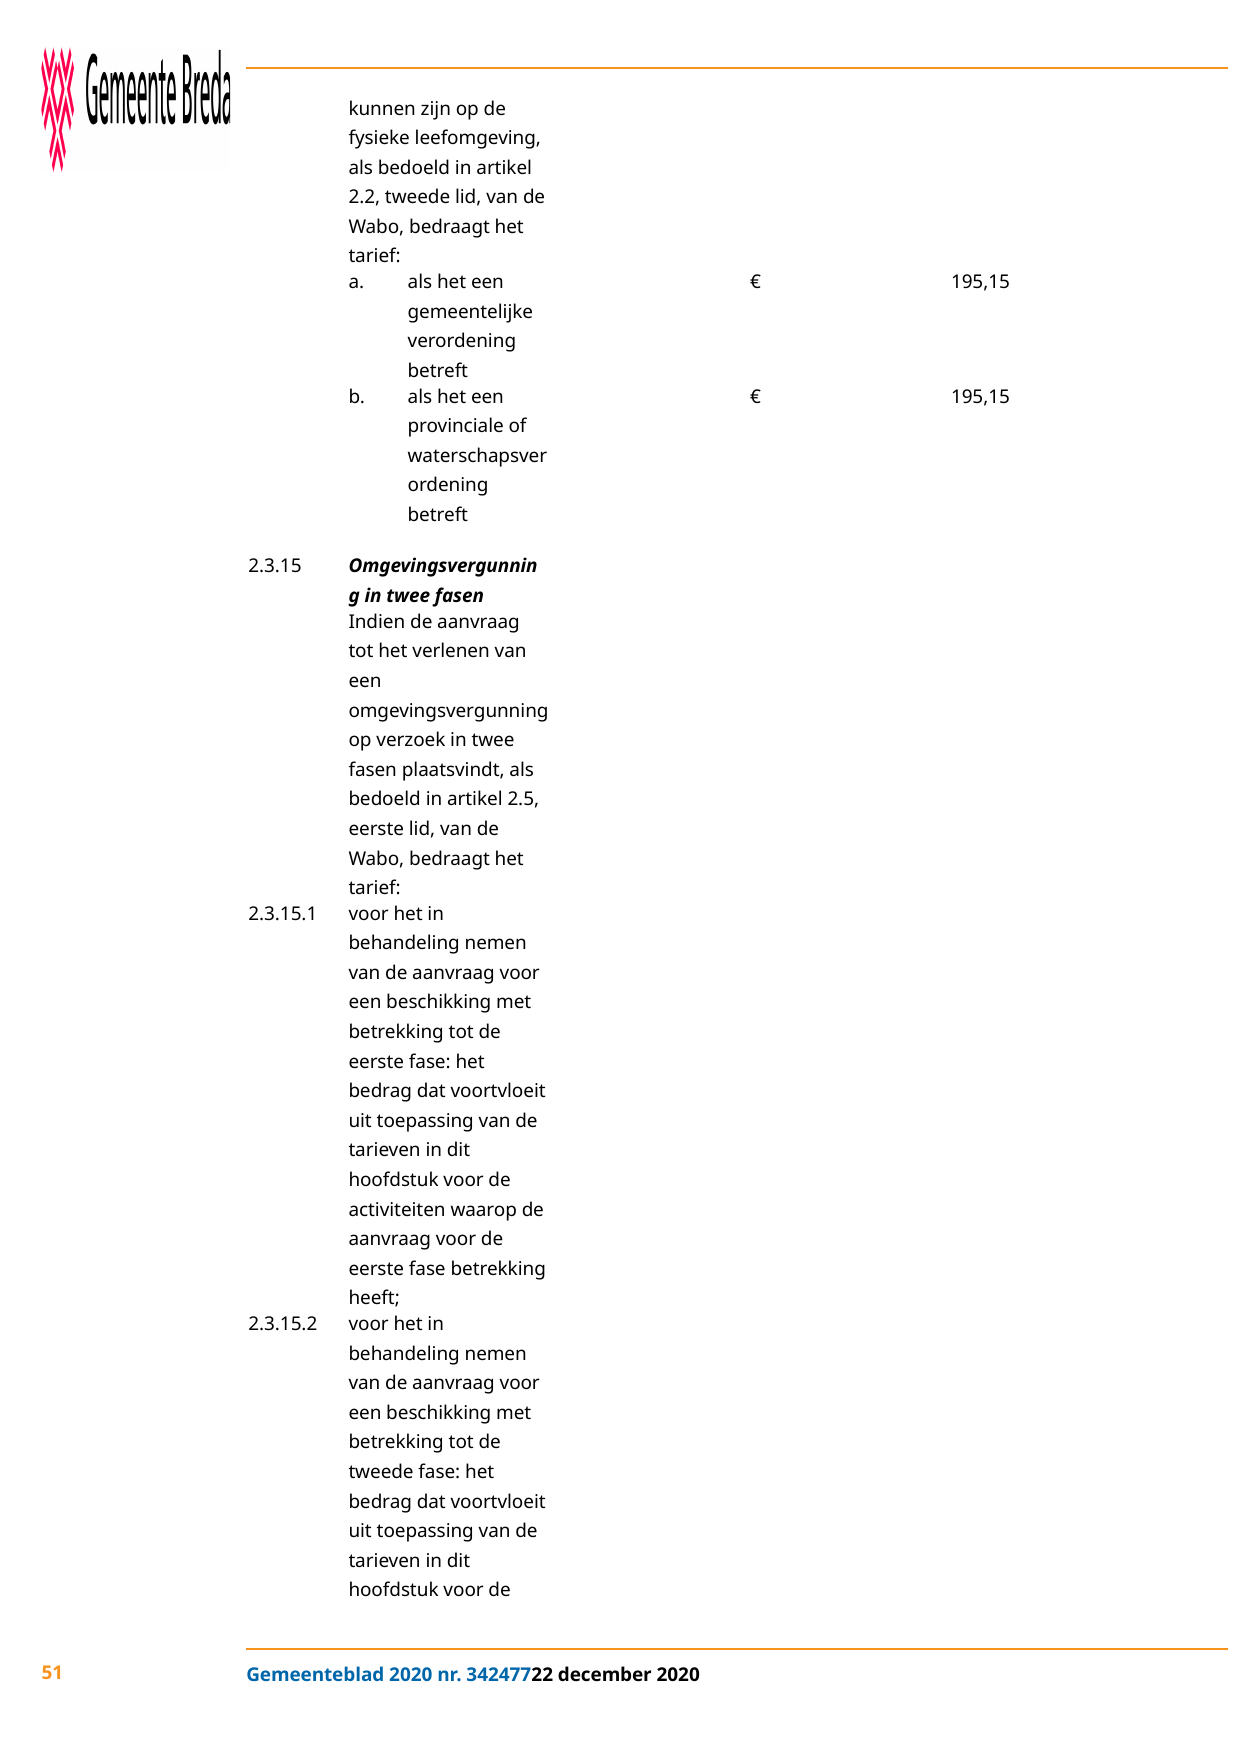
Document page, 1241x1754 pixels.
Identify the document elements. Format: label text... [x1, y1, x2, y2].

table_cell [750, 1310, 951, 1602]
table_cell 195,15 [951, 269, 1152, 383]
table_cell 195,15 [951, 383, 1152, 527]
table_cell [549, 95, 750, 268]
table_cell [549, 553, 750, 608]
table_cell Omgevingsvergunning in twee fasen [348, 553, 549, 608]
table_cell [248, 383, 348, 527]
table_cell [750, 527, 951, 553]
table_cell [549, 608, 750, 900]
table_cell [750, 95, 951, 268]
table_cell 2.3.15.2 [248, 1310, 348, 1602]
table_cell voor het in behandeling nemen van de aanvraag voor een beschikking met betrekking tot de eerste fase: het bedrag dat voortvloeit uit toepassing van de tarieven in dit hoofdstuk voor de activiteiten waarop de aanvraag voor de eerste fase betrekking heeft; [348, 900, 549, 1310]
table_cell 2.3.15 [248, 553, 348, 608]
table_cell € [750, 269, 951, 383]
table_cell [549, 900, 750, 1310]
table_cell [951, 553, 1152, 608]
table_cell [750, 900, 951, 1310]
table_cell voor het in behandeling nemen van de aanvraag voor een beschikking met betrekking tot de tweede fase: het bedrag dat voortvloeit uit toepassing van de tarieven in dit hoofdstuk voor de [348, 1310, 549, 1602]
table_cell kunnen zijn op de fysieke leefomgeving, als bedoeld in artikel 2.2, tweede lid, van de Wabo, bedraagt het tarief: [348, 95, 549, 268]
table_cell Indien de aanvraag tot het verlenen van een omgevingsvergunning op verzoek in twee fasen plaatsvindt, als bedoeld in artikel 2.5, eerste lid, van de Wabo, bedraagt het tarief: [348, 608, 549, 900]
table_cell [549, 269, 750, 383]
table_cell [951, 608, 1152, 900]
table_cell 2.3.15.1 [248, 900, 348, 1310]
table_cell [248, 95, 348, 268]
table_cell [951, 527, 1152, 553]
table_cell [348, 527, 549, 553]
table_cell [549, 1310, 750, 1602]
table_cell als het een provinciale of waterschapsverordening betreft [348, 383, 549, 527]
picture [41, 47, 231, 172]
table_cell [549, 383, 750, 527]
table_cell als het een gemeentelijke verordening betreft [348, 269, 549, 383]
table_cell [248, 269, 348, 383]
table_cell [248, 527, 348, 553]
table_cell € [750, 383, 951, 527]
table_cell [951, 95, 1152, 268]
table_cell [951, 1310, 1152, 1602]
table_cell [750, 553, 951, 608]
table_cell [549, 527, 750, 553]
table_cell [750, 608, 951, 900]
table_cell [248, 608, 348, 900]
table_cell [951, 900, 1152, 1310]
